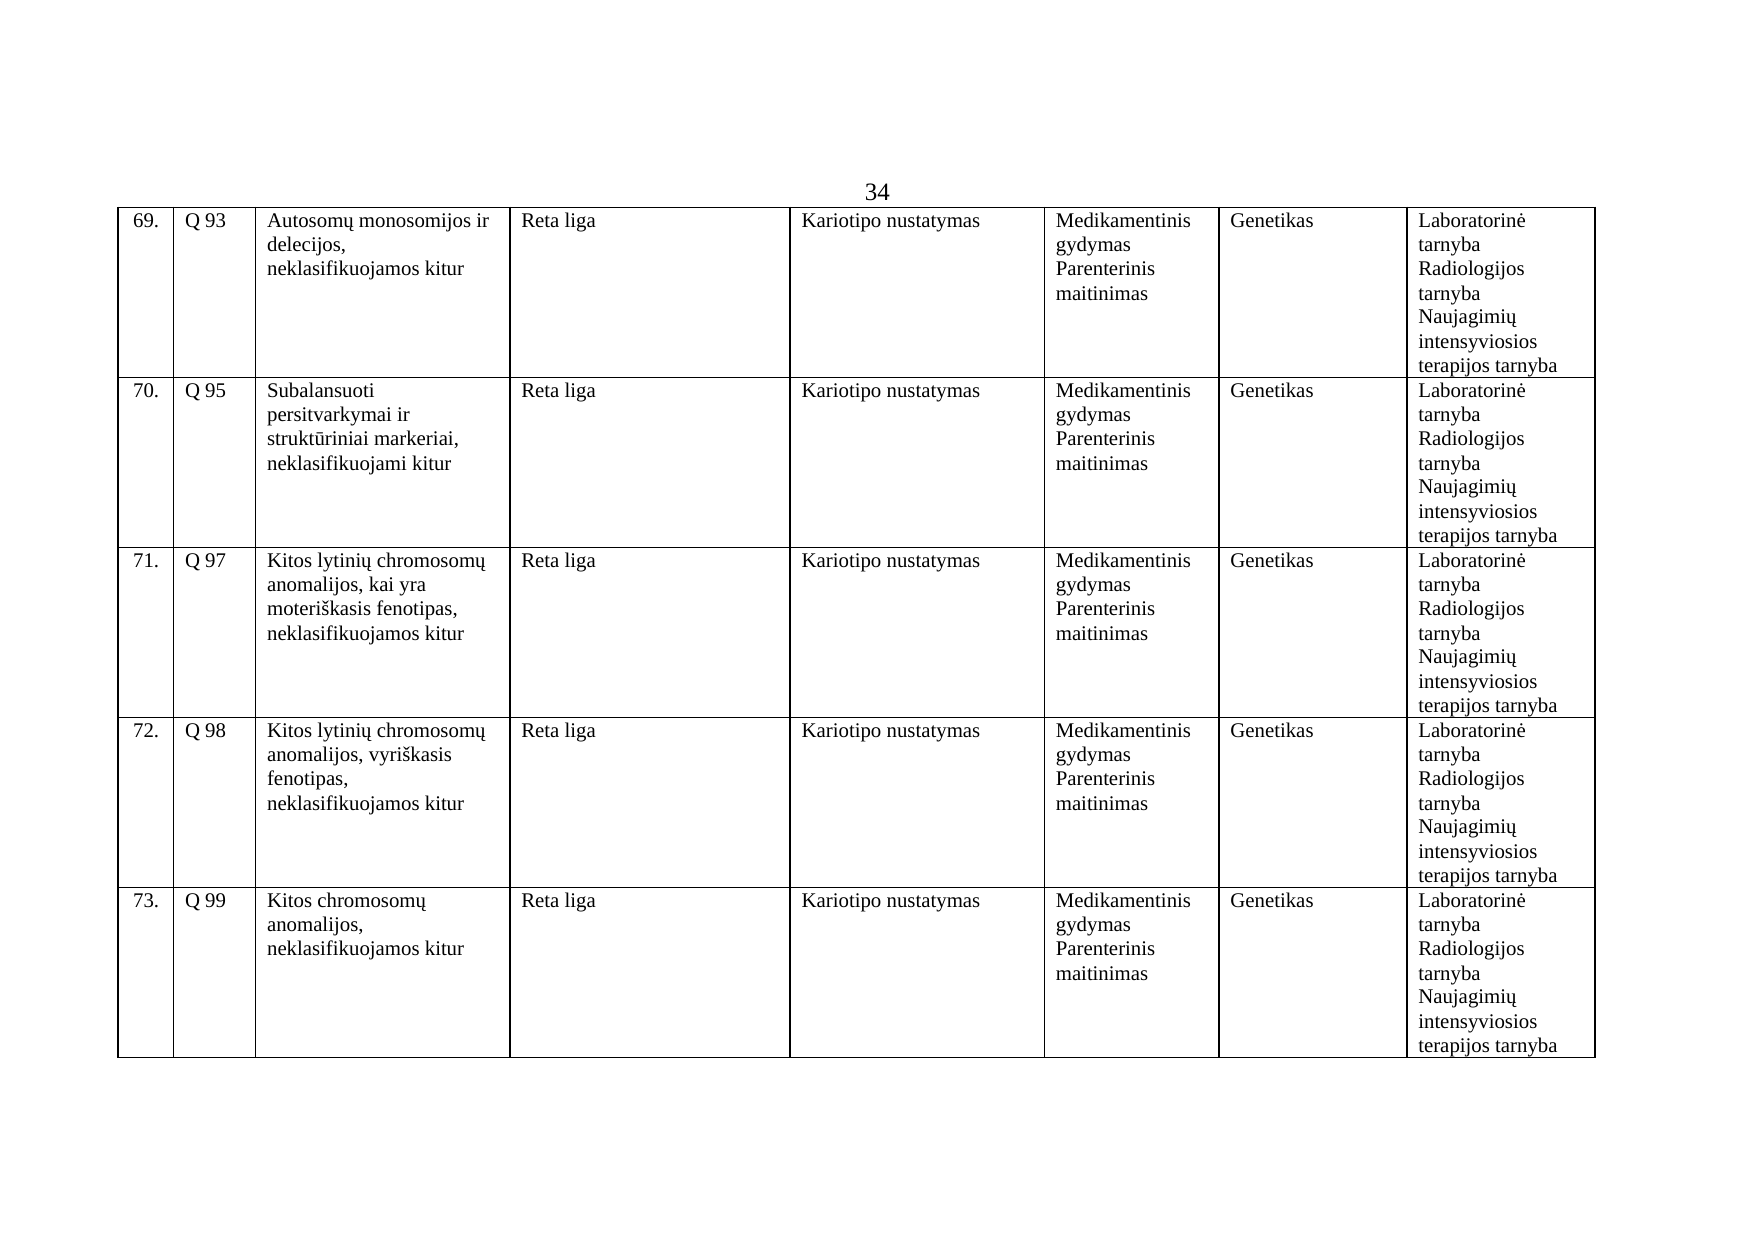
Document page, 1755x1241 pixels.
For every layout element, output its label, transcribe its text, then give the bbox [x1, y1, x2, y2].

table_cell Kariotipo nustatymas [791, 718, 1044, 887]
table_cell Genetikas [1220, 718, 1406, 887]
table_cell Medikamentinis gydymas Parenterinis maitinimas [1045, 888, 1218, 1057]
table_cell Laboratorinė tarnyba Radiologijos tarnyba Naujagimių intensyviosios terapijos tarnyba [1408, 378, 1594, 547]
table_cell Reta liga [511, 548, 789, 717]
table_cell Kariotipo nustatymas [791, 548, 1044, 717]
table_cell Medikamentinis gydymas Parenterinis maitinimas [1045, 378, 1218, 547]
table_cell Laboratorinė tarnyba Radiologijos tarnyba Naujagimių intensyviosios terapijos tarnyba [1408, 888, 1594, 1057]
table_cell Reta liga [511, 888, 789, 1057]
table_cell 73. [119, 888, 173, 1057]
table_cell Q 95 [174, 378, 255, 547]
table_cell 70. [119, 378, 173, 547]
table_cell Kariotipo nustatymas [791, 208, 1044, 377]
table_cell Subalansuoti persitvarkymai ir struktūriniai markeriai, neklasifikuojami kitur [256, 378, 509, 547]
table_cell Q 97 [174, 548, 255, 717]
table_cell Medikamentinis gydymas Parenterinis maitinimas [1045, 718, 1218, 887]
table_cell Laboratorinė tarnyba Radiologijos tarnyba Naujagimių intensyviosios terapijos tarnyba [1408, 718, 1594, 887]
table_cell 71. [119, 548, 173, 717]
table_cell Kitos lytinių chromosomų anomalijos, kai yra moteriškasis fenotipas, neklasifikuojamos kitur [256, 548, 509, 717]
table_cell Medikamentinis gydymas Parenterinis maitinimas [1045, 208, 1218, 377]
table_cell Q 93 [174, 208, 255, 377]
table_cell Kariotipo nustatymas [791, 378, 1044, 547]
table_cell Reta liga [511, 718, 789, 887]
table_cell Reta liga [511, 378, 789, 547]
table_cell Genetikas [1220, 208, 1406, 377]
table_cell Q 99 [174, 888, 255, 1057]
table_cell Laboratorinė tarnyba Radiologijos tarnyba Naujagimių intensyviosios terapijos tarnyba [1408, 548, 1594, 717]
table_cell Autosomų monosomijos ir delecijos, neklasifikuojamos kitur [256, 208, 509, 377]
table_cell 72. [119, 718, 173, 887]
table_cell Genetikas [1220, 378, 1406, 547]
table_cell Genetikas [1220, 888, 1406, 1057]
table_cell Kitos chromosomų anomalijos, neklasifikuojamos kitur [256, 888, 509, 1057]
table_cell Genetikas [1220, 548, 1406, 717]
table_cell 69. [119, 208, 173, 377]
table_cell Reta liga [511, 208, 789, 377]
table_cell Laboratorinė tarnyba Radiologijos tarnyba Naujagimių intensyviosios terapijos tarnyba [1408, 208, 1594, 377]
table_cell Medikamentinis gydymas Parenterinis maitinimas [1045, 548, 1218, 717]
table_cell Kariotipo nustatymas [791, 888, 1044, 1057]
table_cell Q 98 [174, 718, 255, 887]
table_cell Kitos lytinių chromosomų anomalijos, vyriškasis fenotipas, neklasifikuojamos kitur [256, 718, 509, 887]
